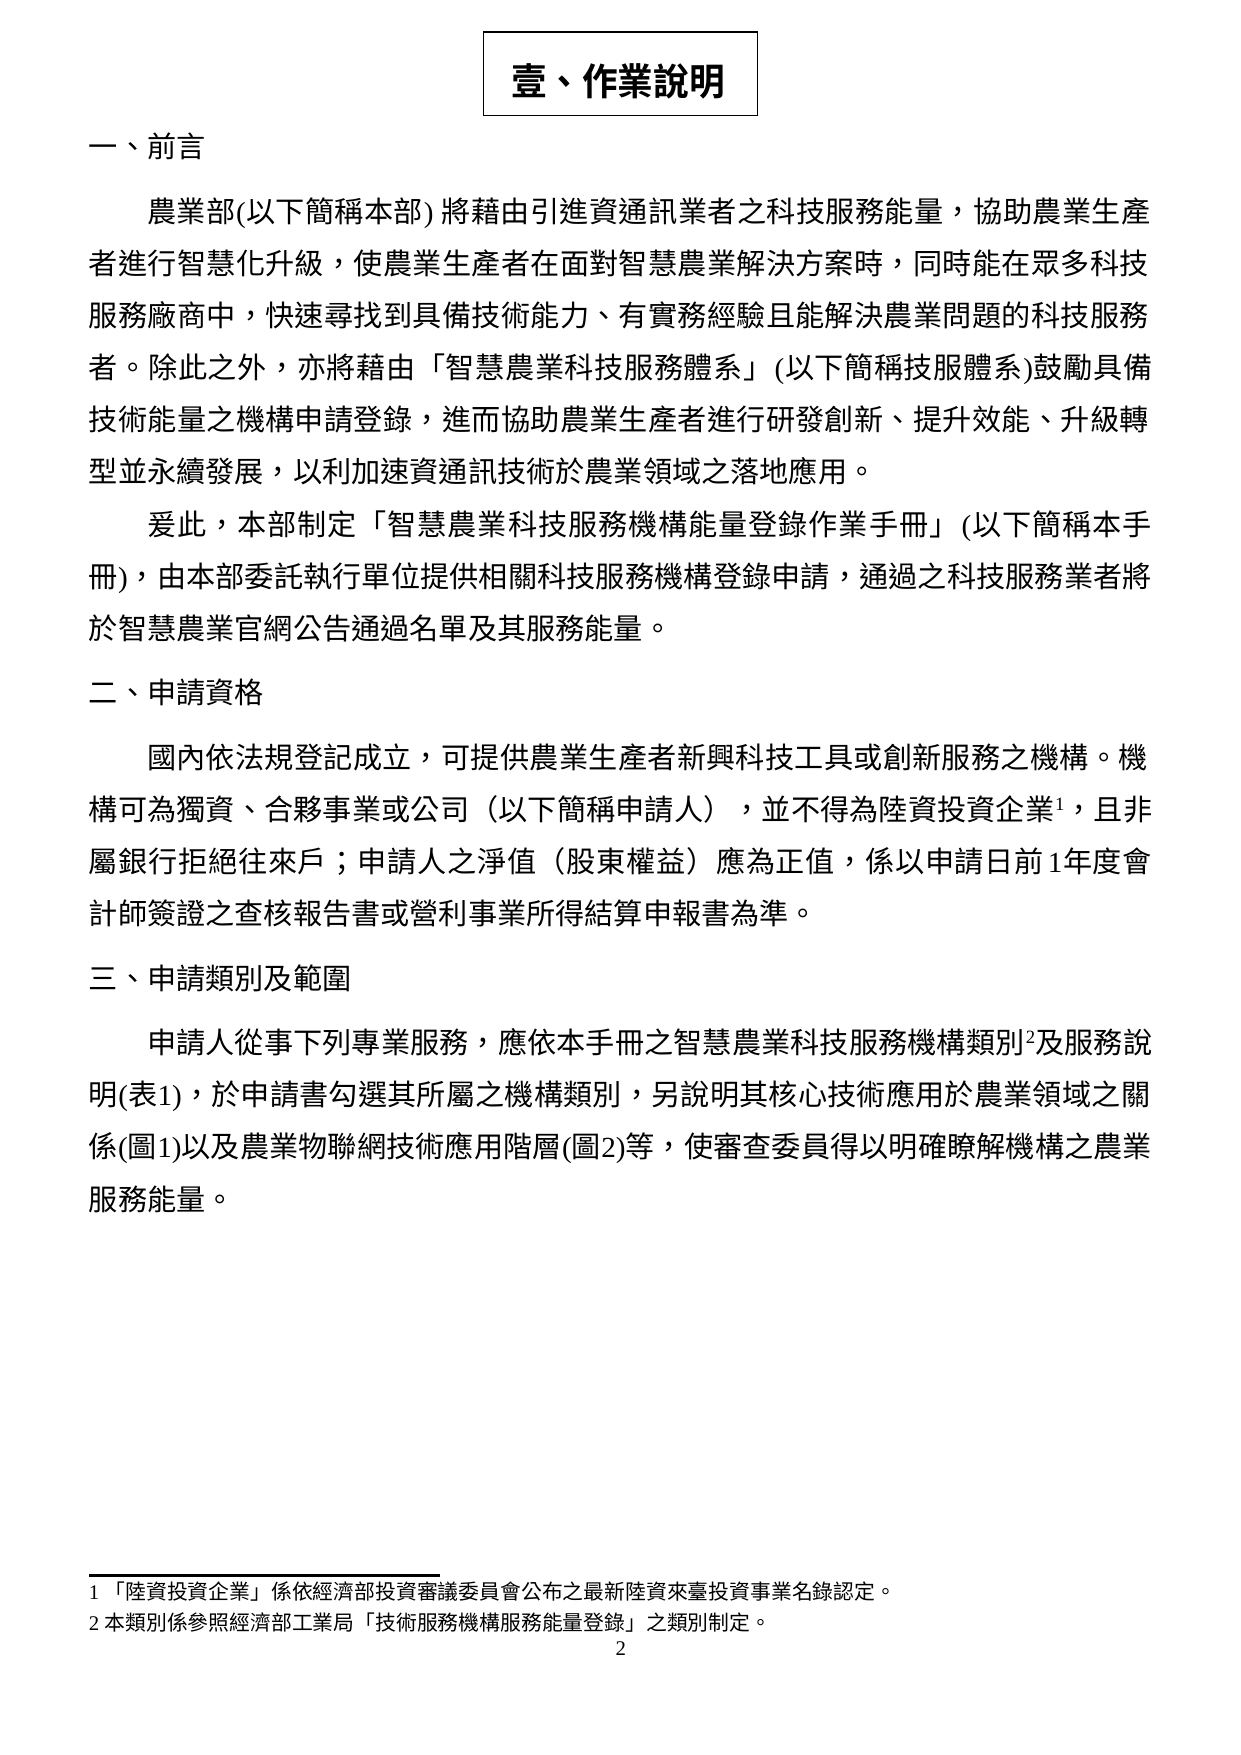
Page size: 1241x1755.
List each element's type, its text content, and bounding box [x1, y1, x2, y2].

subtitle 二、申請資格 [89, 662, 1152, 714]
text 國內依法規登記成立，可提供農業生產者新興科技工具或創新服務之機構。機構可為獨資、合夥事業或公司（以下簡稱申請人），並不得為陸資投資企業，且非屬銀行拒絕往來戶；申請人之淨值（股東權益）應為正值，係以申請日前1年度會計師簽證之查核報告書或營利事業所得結算申報書為準。 [89, 727, 1152, 935]
text 爰此，本部制定「智慧農業科技服務機構能量登錄作業手冊」(以下簡稱本手冊)，由本部委託執行單位提供相關科技服務機構登錄申請，通過之科技服務業者將於智慧農業官網公告通過名單及其服務能量。 [89, 493, 1152, 649]
subtitle 一、前言 [484, 33, 757, 115]
text 本類別係參照經濟部工業局「技術服務機構服務能量登錄」之類別制定。 [89, 1606, 1152, 1636]
subtitle 壹、作業說明 [511, 52, 757, 106]
subtitle 三、申請類別及範圍 [89, 947, 1152, 999]
text 「陸資投資企業」係依經濟部投資審議委員會公布之最新陸資來臺投資事業名錄認定。 [89, 1576, 1152, 1606]
subtitle 一、前言 [89, 44, 1152, 168]
text 農業部(以下簡稱本部) 將藉由引進資通訊業者之科技服務能量，協助農業生產者進行智慧化升級，使農業生產者在面對智慧農業解決方案時，同時能在眾多科技服務廠商中，快速尋找到具備技術能力、有實務經驗且能解決農業問題的科技服務者。除此之外，亦將藉由「智慧農業科技服務體系」(以下簡稱技服體系)鼓勵具備技術能量之機構申請登錄，進而協助農業生產者進行研發創新、提升效能、升級轉型並永續發展，以利加速資通訊技術於農業領域之落地應用。 [89, 181, 1152, 493]
text 申請人從事下列專業服務，應依本手冊之智慧農業科技服務機構類別及服務說明(表1)，於申請書勾選其所屬之機構類別，另說明其核心技術應用於農業領域之關係(圖1)以及農業物聯網技術應用階層(圖2)等，使審查委員得以明確瞭解機構之農業服務能量。 [89, 1012, 1152, 1220]
